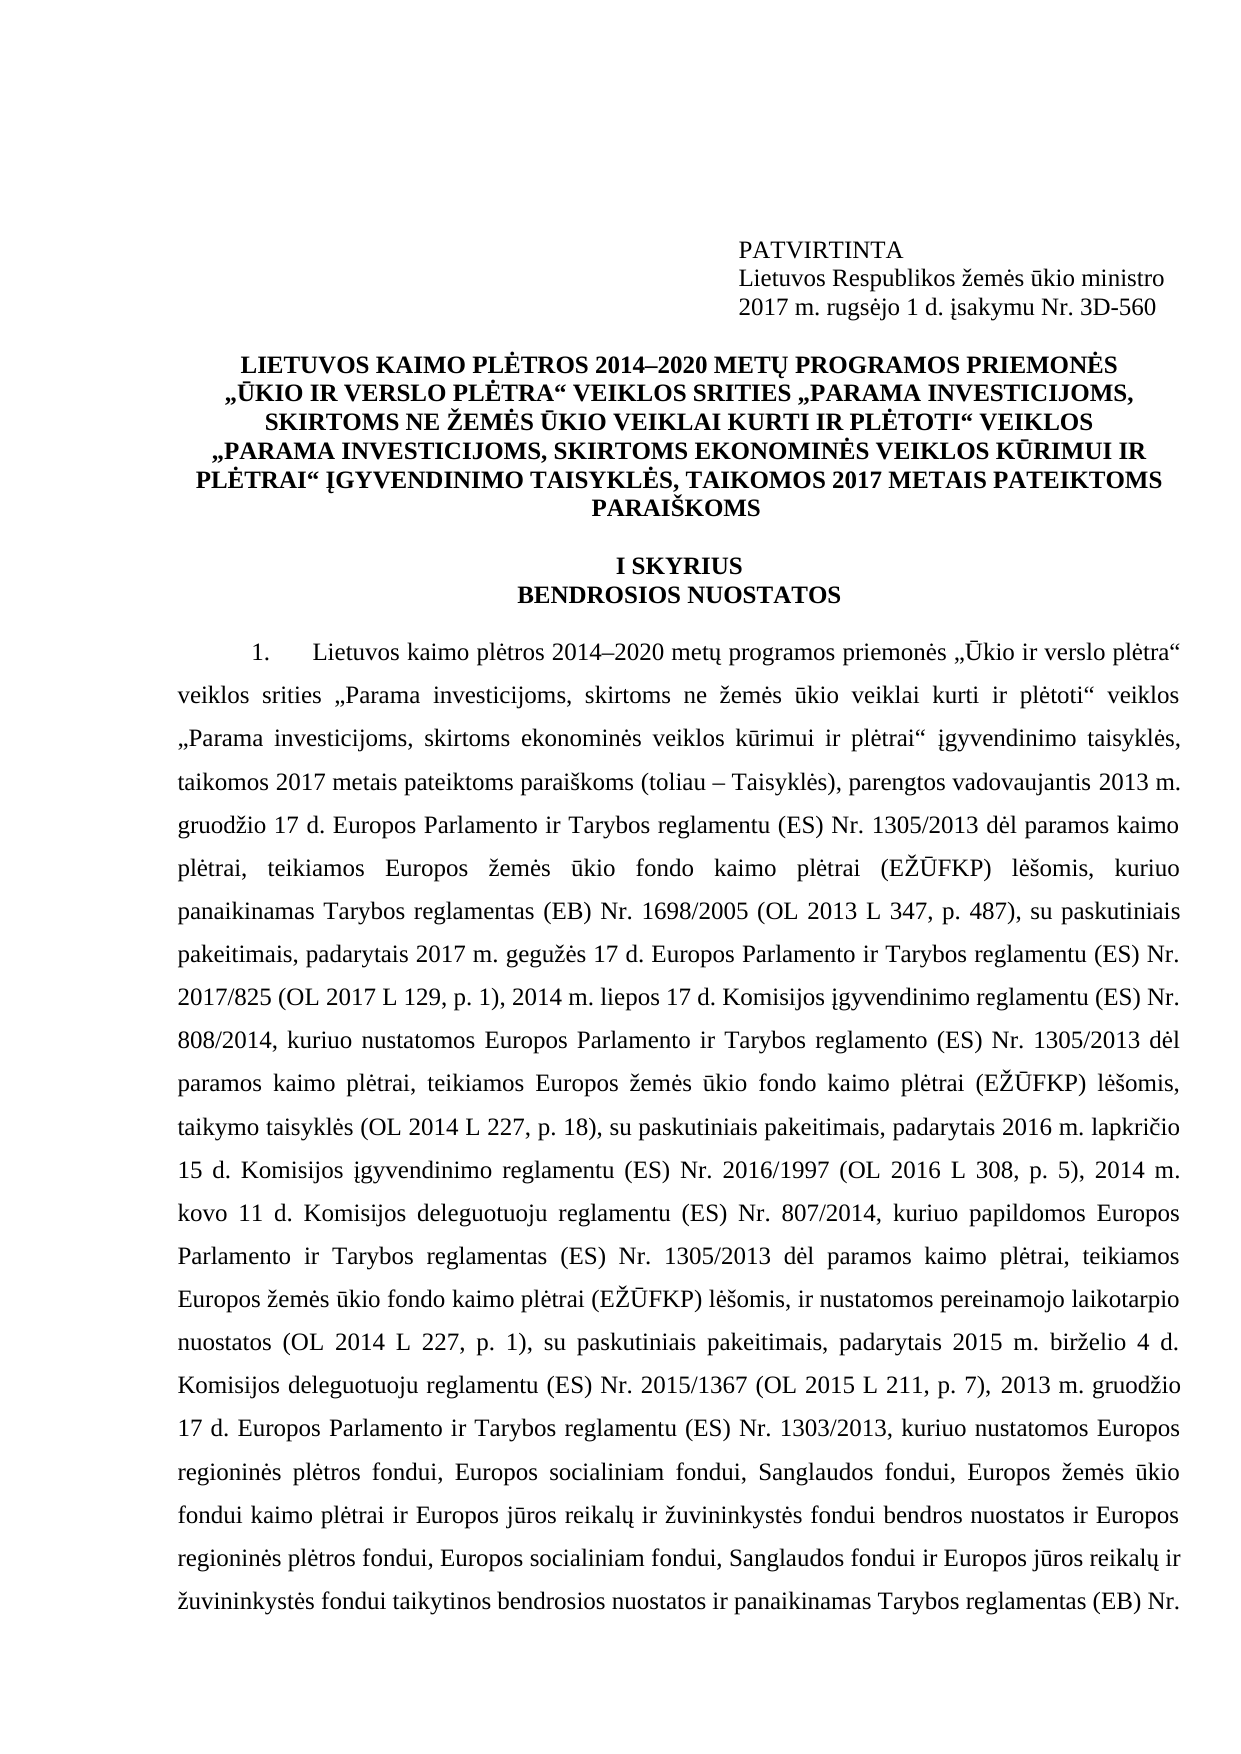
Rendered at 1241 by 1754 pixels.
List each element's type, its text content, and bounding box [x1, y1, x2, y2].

text „ŪKIO IR VERSLO PLĖTRA“ VEIKLOS SRITIES „PARAMA INVESTICIJOMS, SKIRTOMS NE ŽEMĖS ŪKIO VEIKLAI KURTI IR PLĖTOTI“ VEIKLOS [177, 378, 1181, 436]
text „PARAMA INVESTICIJOMS, SKIRTOMS EKONOMINĖS VEIKLOS KŪRIMUI IR PLĖTRAI“ ĮGYVENDINIMO TAISYKLĖS, TAIKOMOS 2017 METAIS PATEIKTOMS PARAIŠKOMS [177, 436, 1181, 522]
text LIETUVOS KAIMO PLĖTROS 2014–2020 METŲ PROGRAMOS PRIEMONĖS [177, 350, 1181, 378]
text Lietuvos Respublikos žemės ūkio ministro [177, 263, 1181, 292]
text PATVIRTINTA [177, 235, 1181, 263]
text 2017 m. rugsėjo 1 d. įsakymu Nr. 3D-560 [177, 292, 1181, 321]
text I SKYRIUS [177, 551, 1181, 580]
text 1. Lietuvos kaimo plėtros 2014–2020 metų programos priemonės „Ūkio ir verslo plėtra“ veiklos srities „Parama investicijoms, skirtoms ne žemės ūkio veiklai kurti ir plėtoti“ veiklos „Parama investicijoms, skirtoms ekonominės veiklos kūrimui ir plėtrai“ įgyvendinimo taisyklės, taikomos 2017 metais pateiktoms paraiškoms (toliau – Taisyklės), parengtos vadovaujantis 2013 m. gruodžio 17 d. Europos Parlamento ir Tarybos reglamentu (ES) Nr. 1305/2013 dėl paramos kaimo plėtrai, teikiamos Europos žemės ūkio fondo kaimo plėtrai (EŽŪFKP) lėšomis, kuriuo panaikinamas Tarybos reglamentas (EB) Nr. 1698/2005 (OL 2013 L 347, p. 487), su paskutiniais pakeitimais, padarytais 2017 m. gegužės 17 d. Europos Parlamento ir Tarybos reglamentu (ES) Nr. 2017/825 (OL 2017 L 129, p. 1), 2014 m. liepos 17 d. Komisijos įgyvendinimo reglamentu (ES) Nr. 808/2014, kuriuo nustatomos Europos Parlamento ir Tarybos reglamento (ES) Nr. 1305/2013 dėl paramos kaimo plėtrai, teikiamos Europos žemės ūkio fondo kaimo plėtrai (EŽŪFKP) lėšomis, taikymo taisyklės (OL 2014 L 227, p. 18), su paskutiniais pakeitimais, padarytais 2016 m. lapkričio 15 d. Komisijos įgyvendinimo reglamentu (ES) Nr. 2016/1997 (OL 2016 L 308, p. 5), 2014 m. kovo 11 d. Komisijos deleguotuoju reglamentu (ES) Nr. 807/2014, kuriuo papildomos Europos Parlamento ir Tarybos reglamentas (ES) Nr. 1305/2013 dėl paramos kaimo plėtrai, teikiamos Europos žemės ūkio fondo kaimo plėtrai (EŽŪFKP) lėšomis, ir nustatomos pereinamojo laikotarpio nuostatos (OL 2014 L 227, p. 1), su paskutiniais pakeitimais, padarytais 2015 m. birželio 4 d. Komisijos deleguotuoju reglamentu (ES) Nr. 2015/1367 (OL 2015 L 211, p. 7), 2013 m. gruodžio 17 d. Europos Parlamento ir Tarybos reglamentu (ES) Nr. 1303/2013, kuriuo nustatomos Europos regioninės plėtros fondui, Europos socialiniam fondui, Sanglaudos fondui, Europos žemės ūkio fondui kaimo plėtrai ir Europos jūros reikalų ir žuvininkystės fondui bendros nuostatos ir Europos regioninės plėtros fondui, Europos socialiniam fondui, Sanglaudos fondui ir Europos jūros reikalų ir žuvininkystės fondui taikytinos bendrosios nuostatos ir panaikinamas Tarybos reglamentas (EB) Nr. [177, 637, 1181, 1615]
text BENDROSIOS NUOSTATOS [177, 580, 1181, 608]
